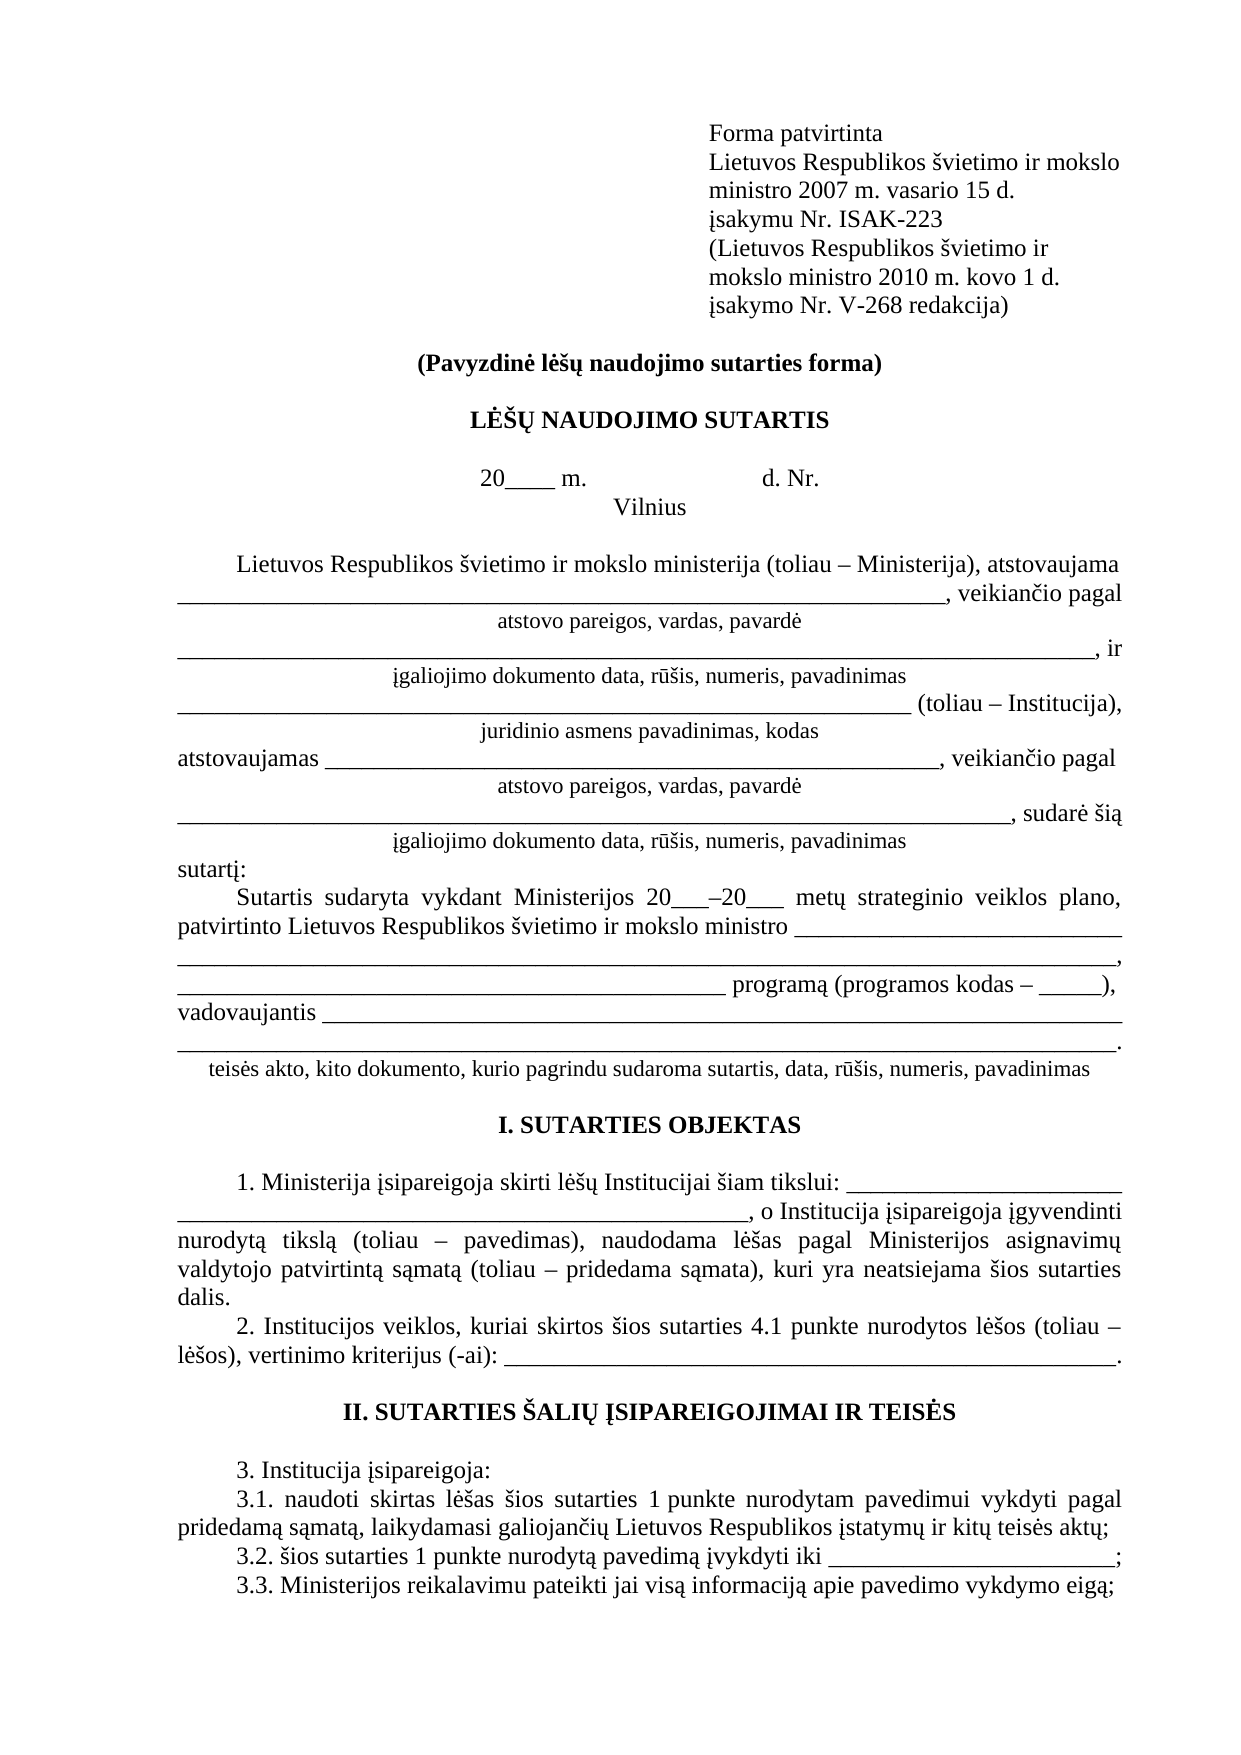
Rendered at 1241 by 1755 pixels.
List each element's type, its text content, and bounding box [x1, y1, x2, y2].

text (Pavyzdinė lėšų naudojimo sutarties forma) [177, 348, 1122, 377]
text _ , veikiančio pagal [177, 578, 1122, 607]
text teisės akto, kito dokumento, kurio pagrindu sudaroma sutartis, data, rūšis, numeris, pavadinimas [177, 1055, 1122, 1081]
text Sutartis sudaryta vykdant Ministerijos 20___–20___ metų strateginio veiklos plano, patvirtinto Lietuvos Respublikos švietimo ir mokslo ministro [177, 882, 1122, 940]
text įgaliojimo dokumento data, rūšis, numeris, pavadinimas [177, 827, 1122, 854]
text sutartį: [177, 854, 1122, 882]
text I. SUTARTIES OBJEKTAS [177, 1110, 1122, 1139]
text _ programą (programos kodas – _____), [177, 969, 1122, 997]
text _ . [177, 1026, 1122, 1055]
text juridinio asmens pavadinimas, kodas [177, 717, 1122, 743]
text Vilnius [177, 492, 1122, 521]
text įsakymo Nr. V-268 redakcija) [177, 291, 1122, 319]
text mokslo ministro 2010 m. kovo 1 d. [177, 262, 1122, 291]
text _ , ir [177, 633, 1122, 662]
text 3.1. naudoti skirtas lėšas šios sutarties 1 punkte nurodytam pavedimui vykdyti pagal pridedamą sąmatą, laikydamasi galiojančių Lietuvos Respublikos įstatymų ir kitų teisės aktų; [177, 1484, 1122, 1541]
text 2. Institucijos veiklos, kuriai skirtos šios sutarties 4.1 punkte nurodytos lėšos (toliau – lėšos), vertinimo kriterijus (-ai): . [177, 1311, 1122, 1369]
text įsakymu Nr. ISAK-223 [177, 204, 1122, 233]
text LĖŠŲ NAUDOJIMO SUTARTIS [177, 406, 1122, 434]
text Forma patvirtinta [177, 118, 1122, 147]
text atstovo pareigos, vardas, pavardė [177, 772, 1122, 798]
text _ (toliau – Institucija), [177, 688, 1122, 717]
text (Lietuvos Respublikos švietimo ir [177, 233, 1122, 262]
text ministro 2007 m. vasario 15 d. [177, 176, 1122, 204]
text 20____ m. d. Nr. [177, 463, 1122, 492]
text 3.3. Ministerijos reikalavimu pateikti jai visą informaciją apie pavedimo vykdymo eigą; [177, 1570, 1122, 1599]
text nurodytą tikslą (toliau – pavedimas), naudodama lėšas pagal Ministerijos asignavimų valdytojo patvirtintą sąmatą (toliau – pridedama sąmata), kuri yra neatsiejama šios sutarties dalis. [177, 1225, 1122, 1311]
text 1. Ministerija įsipareigoja skirti lėšų Institucijai šiam tikslui: [177, 1167, 1122, 1196]
text _ , [177, 940, 1122, 969]
text įgaliojimo dokumento data, rūšis, numeris, pavadinimas [177, 662, 1122, 688]
text atstovaujamas , veikiančio pagal [177, 743, 1122, 772]
text 3. Institucija įsipareigoja: [177, 1455, 1122, 1484]
text Lietuvos Respublikos švietimo ir mokslo [177, 147, 1122, 176]
text 3.2. šios sutarties 1 punkte nurodytą pavedimą įvykdyti iki ; [177, 1541, 1122, 1570]
text _ , o Institucija įsipareigoja įgyvendinti [177, 1196, 1122, 1225]
text atstovo pareigos, vardas, pavardė [177, 607, 1122, 633]
text vadovaujantis [177, 997, 1122, 1026]
text _ , sudarė šią [177, 798, 1122, 827]
text II. SUTARTIES ŠALIŲ ĮSIPAREIGOJIMAI IR TEISĖS [177, 1397, 1122, 1426]
text Lietuvos Respublikos švietimo ir mokslo ministerija (toliau – Ministerija), atstovaujama [177, 549, 1122, 578]
